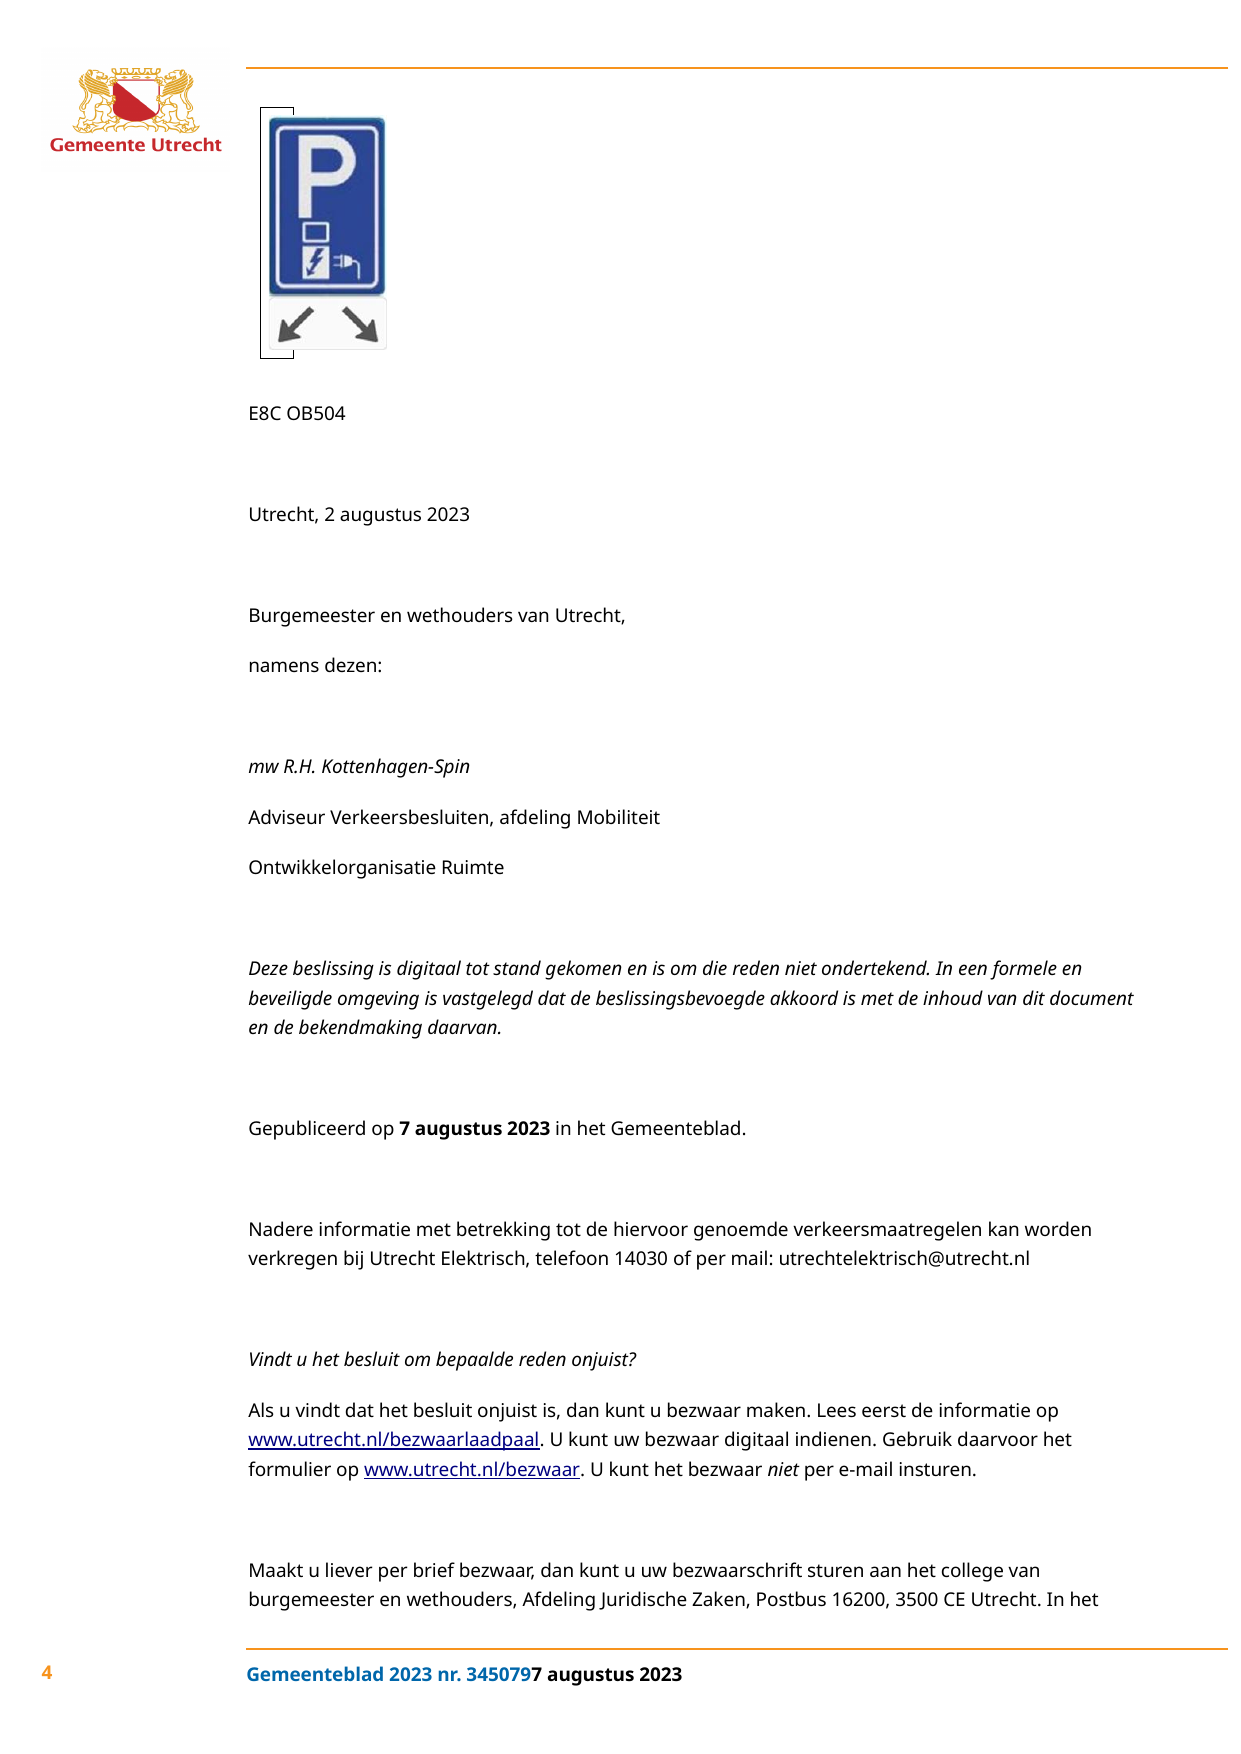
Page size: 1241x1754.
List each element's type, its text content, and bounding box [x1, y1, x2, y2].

text Nadere informatie met betrekking tot de hiervoor genoemde verkeersmaatregelen kan worden verkregen bij Utrecht Elektrisch, telefoon 14030 of per mail: utrechtelektrisch@utrecht.nl [248, 1216, 1152, 1271]
picture [268, 115, 387, 350]
text mw R.H. Kottenhagen-Spin [248, 753, 1152, 779]
text namens dezen: [248, 653, 1152, 678]
text Utrecht, 2 augustus 2023 [248, 501, 1152, 527]
text E8C OB504 [248, 401, 1152, 426]
text Vindt u het besluit om bepaalde reden onjuist? [248, 1346, 1152, 1372]
text Gepubliceerd op 7 augustus 2023 in het Gemeenteblad. [248, 1115, 1152, 1141]
text Als u vindt dat het besluit onjuist is, dan kunt u bezwaar maken. Lees eerst de informatie op www.utrecht.nl/bezwaarlaadpaal. U kunt uw bezwaar digitaal indienen. Gebruik daarvoor het formulier op www.utrecht.nl/bezwaar. U kunt het bezwaar niet per e-mail insturen. [248, 1397, 1152, 1482]
text Maakt u liever per brief bezwaar, dan kunt u uw bezwaarschrift sturen aan het college van burgemeester en wethouders, Afdeling Juridische Zaken, Postbus 16200, 3500 CE Utrecht. In het [248, 1557, 1152, 1612]
text Ontwikkelorganisatie Ruimte [248, 854, 1152, 880]
picture [41, 47, 231, 172]
text Burgemeester en wethouders van Utrecht, [248, 602, 1152, 628]
text Adviseur Verkeersbesluiten, afdeling Mobiliteit [248, 804, 1152, 830]
text Deze beslissing is digitaal tot stand gekomen en is om die reden niet ondertekend. In een formele en beveiligde omgeving is vastgelegd dat de beslissingsbevoegde akkoord is met de inhoud van dit document en de bekendmaking daarvan. [248, 955, 1152, 1040]
